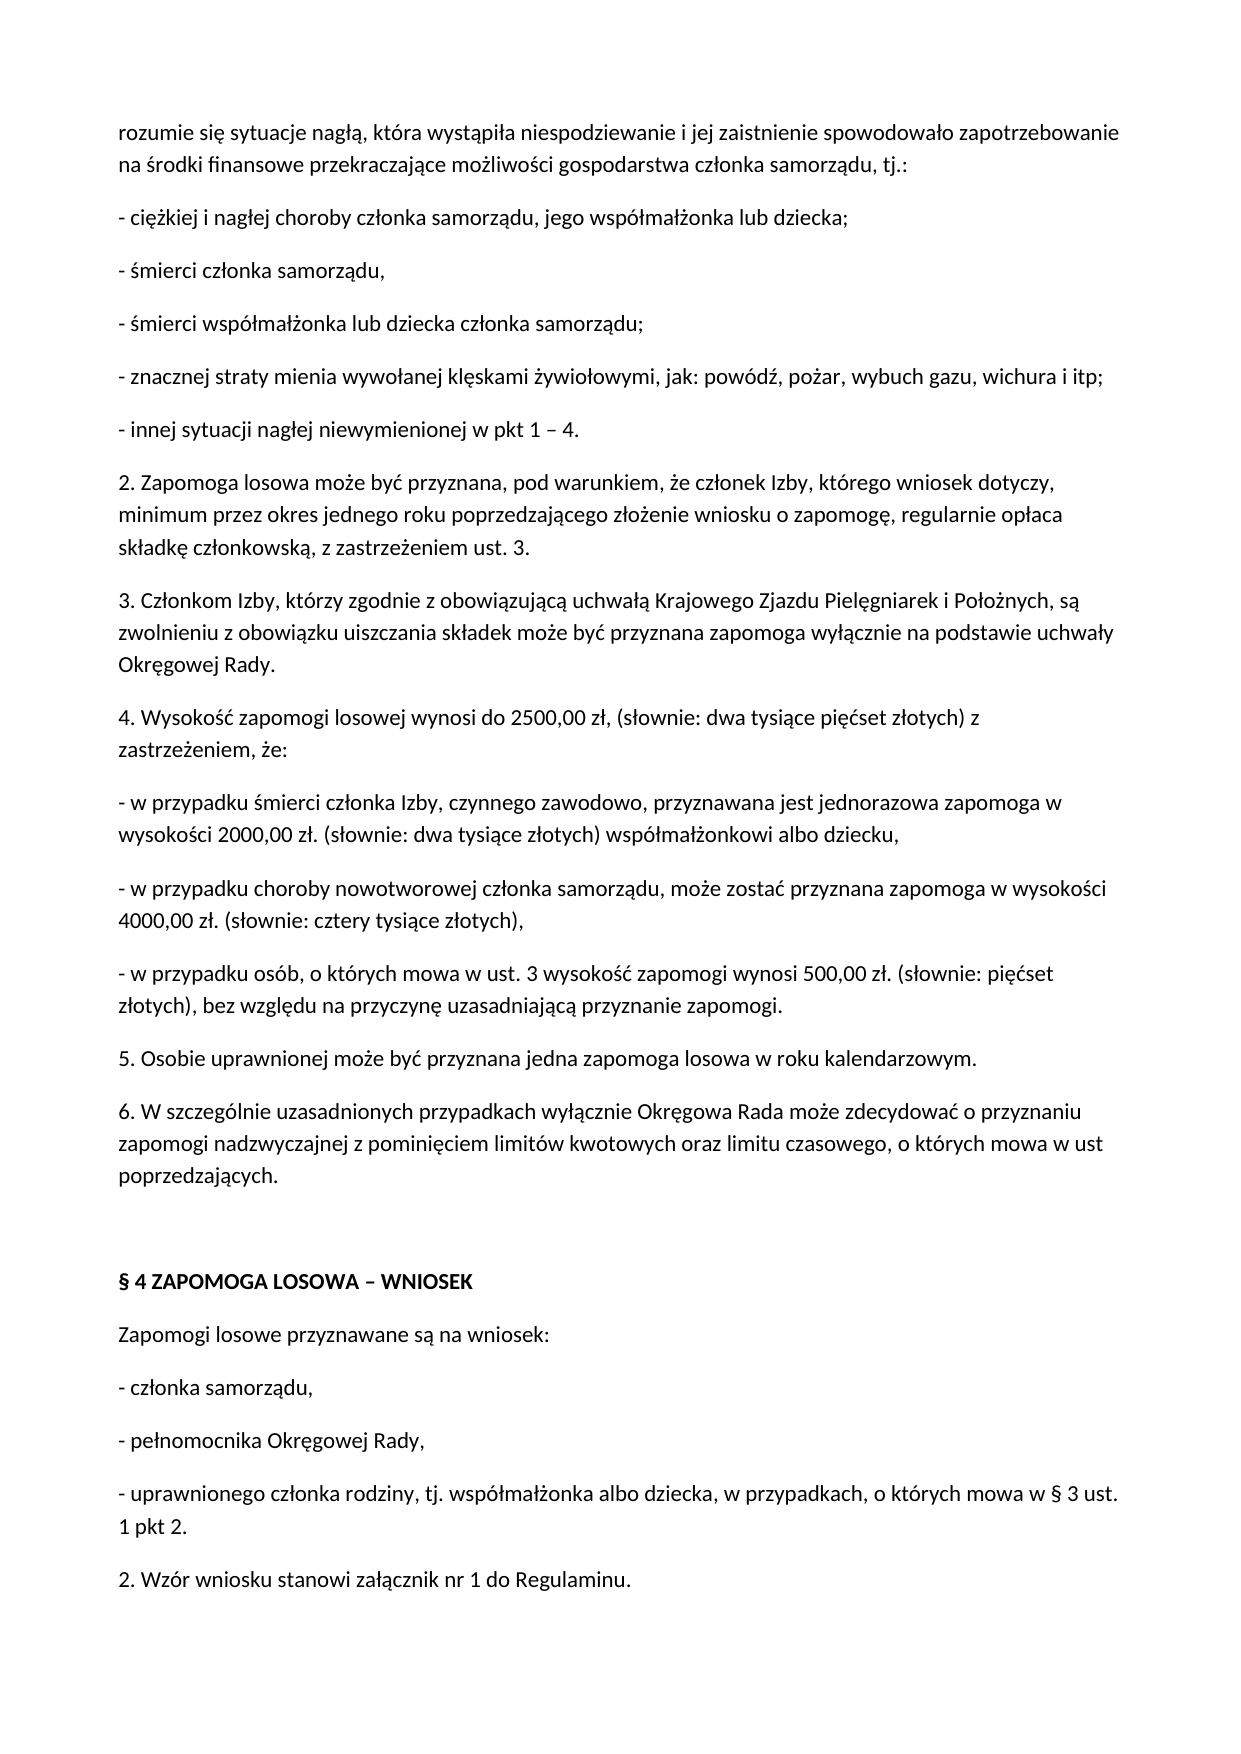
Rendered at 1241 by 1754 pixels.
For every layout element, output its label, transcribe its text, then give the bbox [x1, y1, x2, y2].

text 5. Osobie uprawnionej może być przyznana jedna zapomoga losowa w roku kalendarzowym. [118, 1044, 1122, 1072]
text - innej sytuacji nagłej niewymienionej w pkt 1 – 4. [118, 415, 1122, 443]
text - pełnomocnika Okręgowej Rady, [118, 1427, 1122, 1454]
text 6. W szczególnie uzasadnionych przypadkach wyłącznie Okręgowa Rada może zdecydować o przyznaniu zapomogi nadzwyczajnej z pominięciem limitów kwotowych oraz limitu czasowego, o których mowa w ust poprzedzających. [118, 1097, 1122, 1189]
text 3. Członkom Izby, którzy zgodnie z obowiązującą uchwałą Krajowego Zjazdu Pielęgniarek i Położnych, są zwolnieniu z obowiązku uiszczania składek może być przyznana zapomoga wyłącznie na podstawie uchwały Okręgowej Rady. [118, 586, 1122, 678]
text - znacznej straty mienia wywołanej klęskami żywiołowymi, jak: powódź, pożar, wybuch gazu, wichura i itp; [118, 362, 1122, 390]
text - śmierci współmałżonka lub dziecka członka samorządu; [118, 309, 1122, 337]
text - ciężkiej i nagłej choroby członka samorządu, jego współmałżonka lub dziecka; [118, 203, 1122, 231]
text 2. Zapomoga losowa może być przyznana, pod warunkiem, że członek Izby, którego wniosek dotyczy, minimum przez okres jednego roku poprzedzającego złożenie wniosku o zapomogę, regularnie opłaca składkę członkowską, z zastrzeżeniem ust. 3. [118, 468, 1122, 561]
text - śmierci członka samorządu, [118, 256, 1122, 284]
text Zapomogi losowe przyznawane są na wniosek: [118, 1321, 1122, 1348]
text - w przypadku osób, o których mowa w ust. 3 wysokość zapomogi wynosi 500,00 zł. (słownie: pięćset złotych), bez względu na przyczynę uzasadniającą przyznanie zapomogi. [118, 959, 1122, 1019]
text 2. Wzór wniosku stanowi załącznik nr 1 do Regulaminu. [118, 1565, 1122, 1593]
text 4. Wysokość zapomogi losowej wynosi do 2500,00 zł, (słownie: dwa tysiące pięćset złotych) z zastrzeżeniem, że: [118, 703, 1122, 763]
text - w przypadku choroby nowotworowej członka samorządu, może zostać przyznana zapomoga w wysokości 4000,00 zł. (słownie: cztery tysiące złotych), [118, 874, 1122, 934]
text rozumie się sytuacje nagłą, która wystąpiła niespodziewanie i jej zaistnienie spowodowało zapotrzebowanie na środki finansowe przekraczające możliwości gospodarstwa członka samorządu, tj.: [118, 118, 1122, 178]
text § 4 ZAPOMOGA LOSOWA – WNIOSEK [118, 1267, 1122, 1296]
text - członka samorządu, [118, 1373, 1122, 1402]
text - uprawnionego członka rodziny, tj. współmałżonka albo dziecka, w przypadkach, o których mowa w § 3 ust. 1 pkt 2. [118, 1479, 1122, 1540]
text - w przypadku śmierci członka Izby, czynnego zawodowo, przyznawana jest jednorazowa zapomoga w wysokości 2000,00 zł. (słownie: dwa tysiące złotych) współmałżonkowi albo dziecku, [118, 788, 1122, 849]
